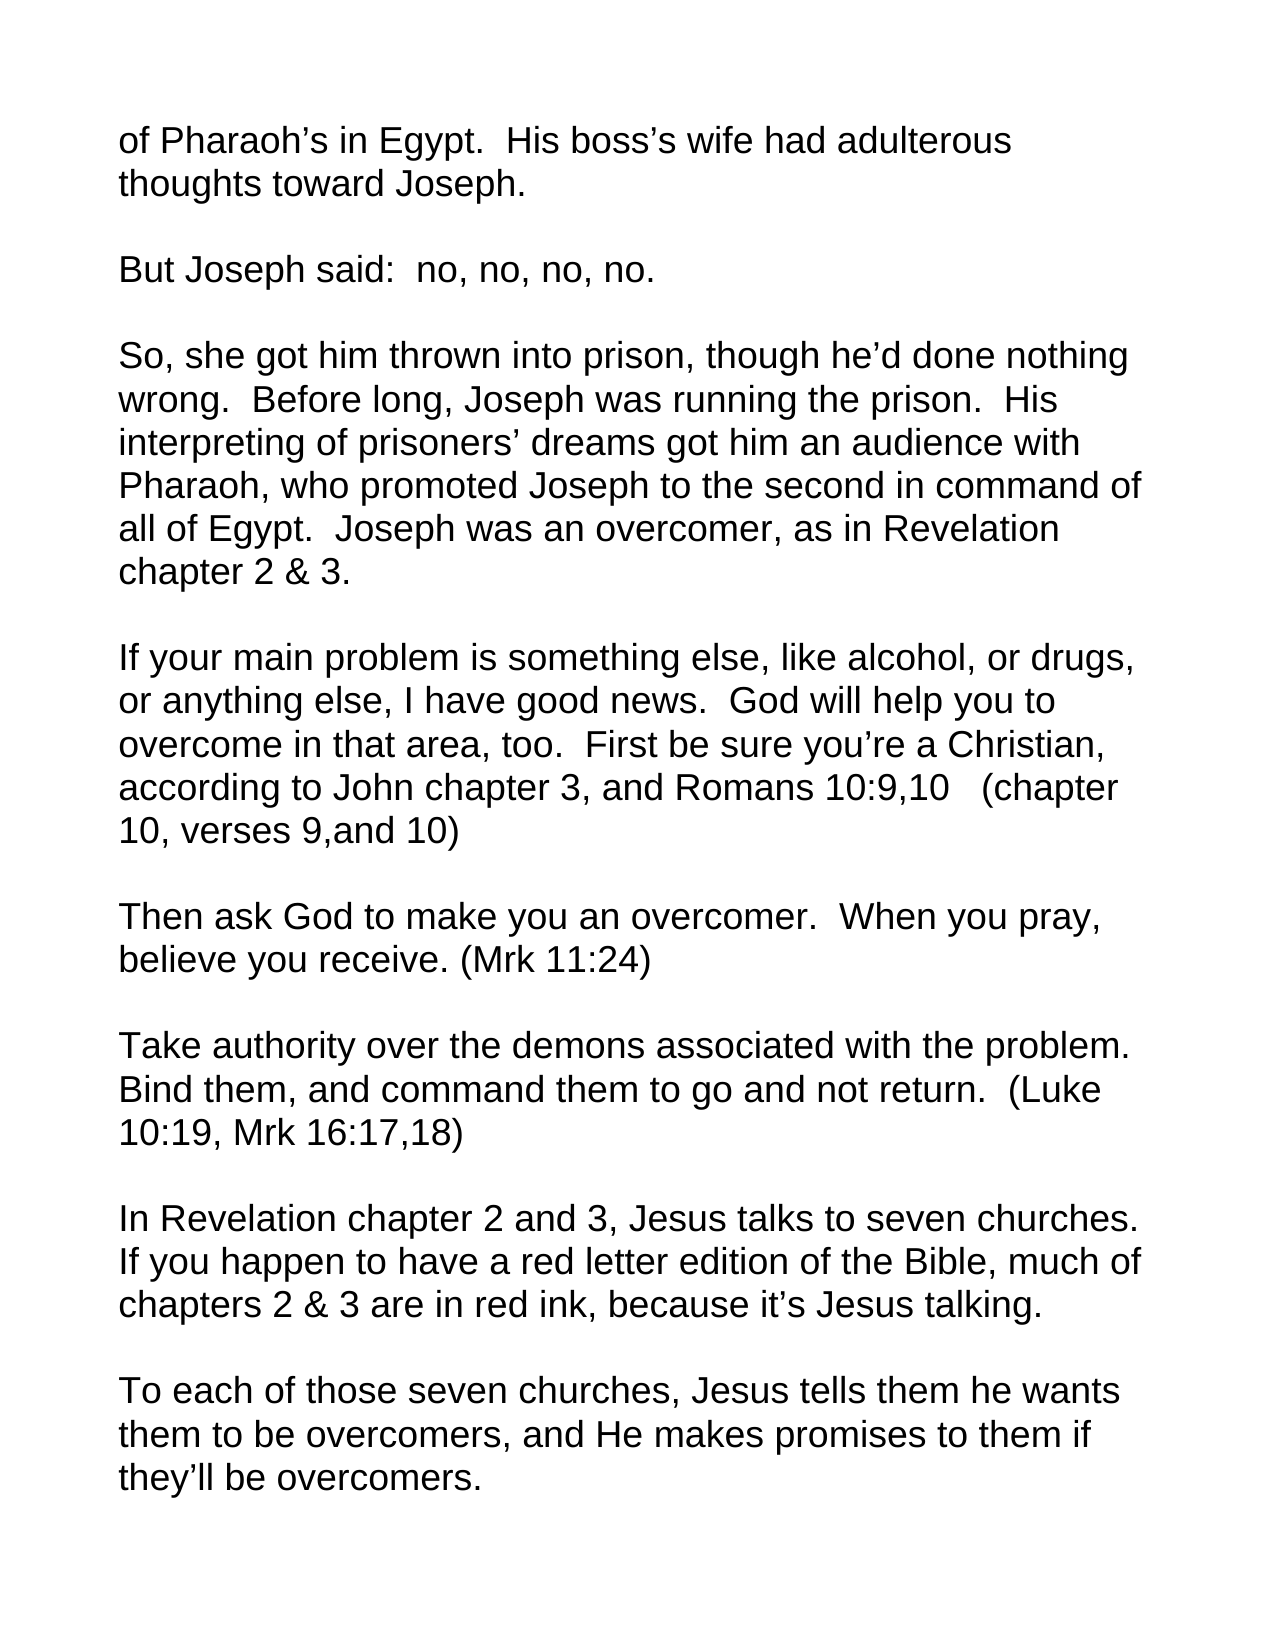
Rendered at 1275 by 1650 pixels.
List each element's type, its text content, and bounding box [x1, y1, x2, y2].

text If your main problem is something else, like alcohol, or drugs, or anything else, I have good news. God will help you to overcome in that area, too. First be sure you’re a Christian, according to John chapter 3, and Romans 10:9,10 (chapter 10, verses 9,and 10) [118, 636, 1157, 851]
text In Revelation chapter 2 and 3, Jesus talks to seven churches. If you happen to have a red letter edition of the Bible, much of chapters 2 & 3 are in red ink, because it’s Jesus talking. [118, 1196, 1157, 1326]
text To each of those seven churches, Jesus tells them he wants them to be overcomers, and He makes promises to them if they’ll be overcomers. [118, 1369, 1157, 1498]
text But Joseph said: no, no, no, no. [118, 247, 1157, 291]
text So, she got him thrown into prison, though he’d done nothing wrong. Before long, Joseph was running the prison. His interpreting of prisoners’ dreams got him an audience with Pharaoh, who promoted Joseph to the second in command of all of Egypt. Joseph was an overcomer, as in Revelation chapter 2 & 3. [118, 334, 1157, 592]
text Then ask God to make you an overcomer. When you pray, believe you receive. (Mrk 11:24) [118, 894, 1157, 981]
text of Pharaoh’s in Egypt. His boss’s wife had adulterous thoughts toward Joseph. [118, 118, 1157, 204]
text Take authority over the demons associated with the problem. Bind them, and command them to go and not return. (Luke 10:19, Mrk 16:17,18) [118, 1024, 1157, 1153]
